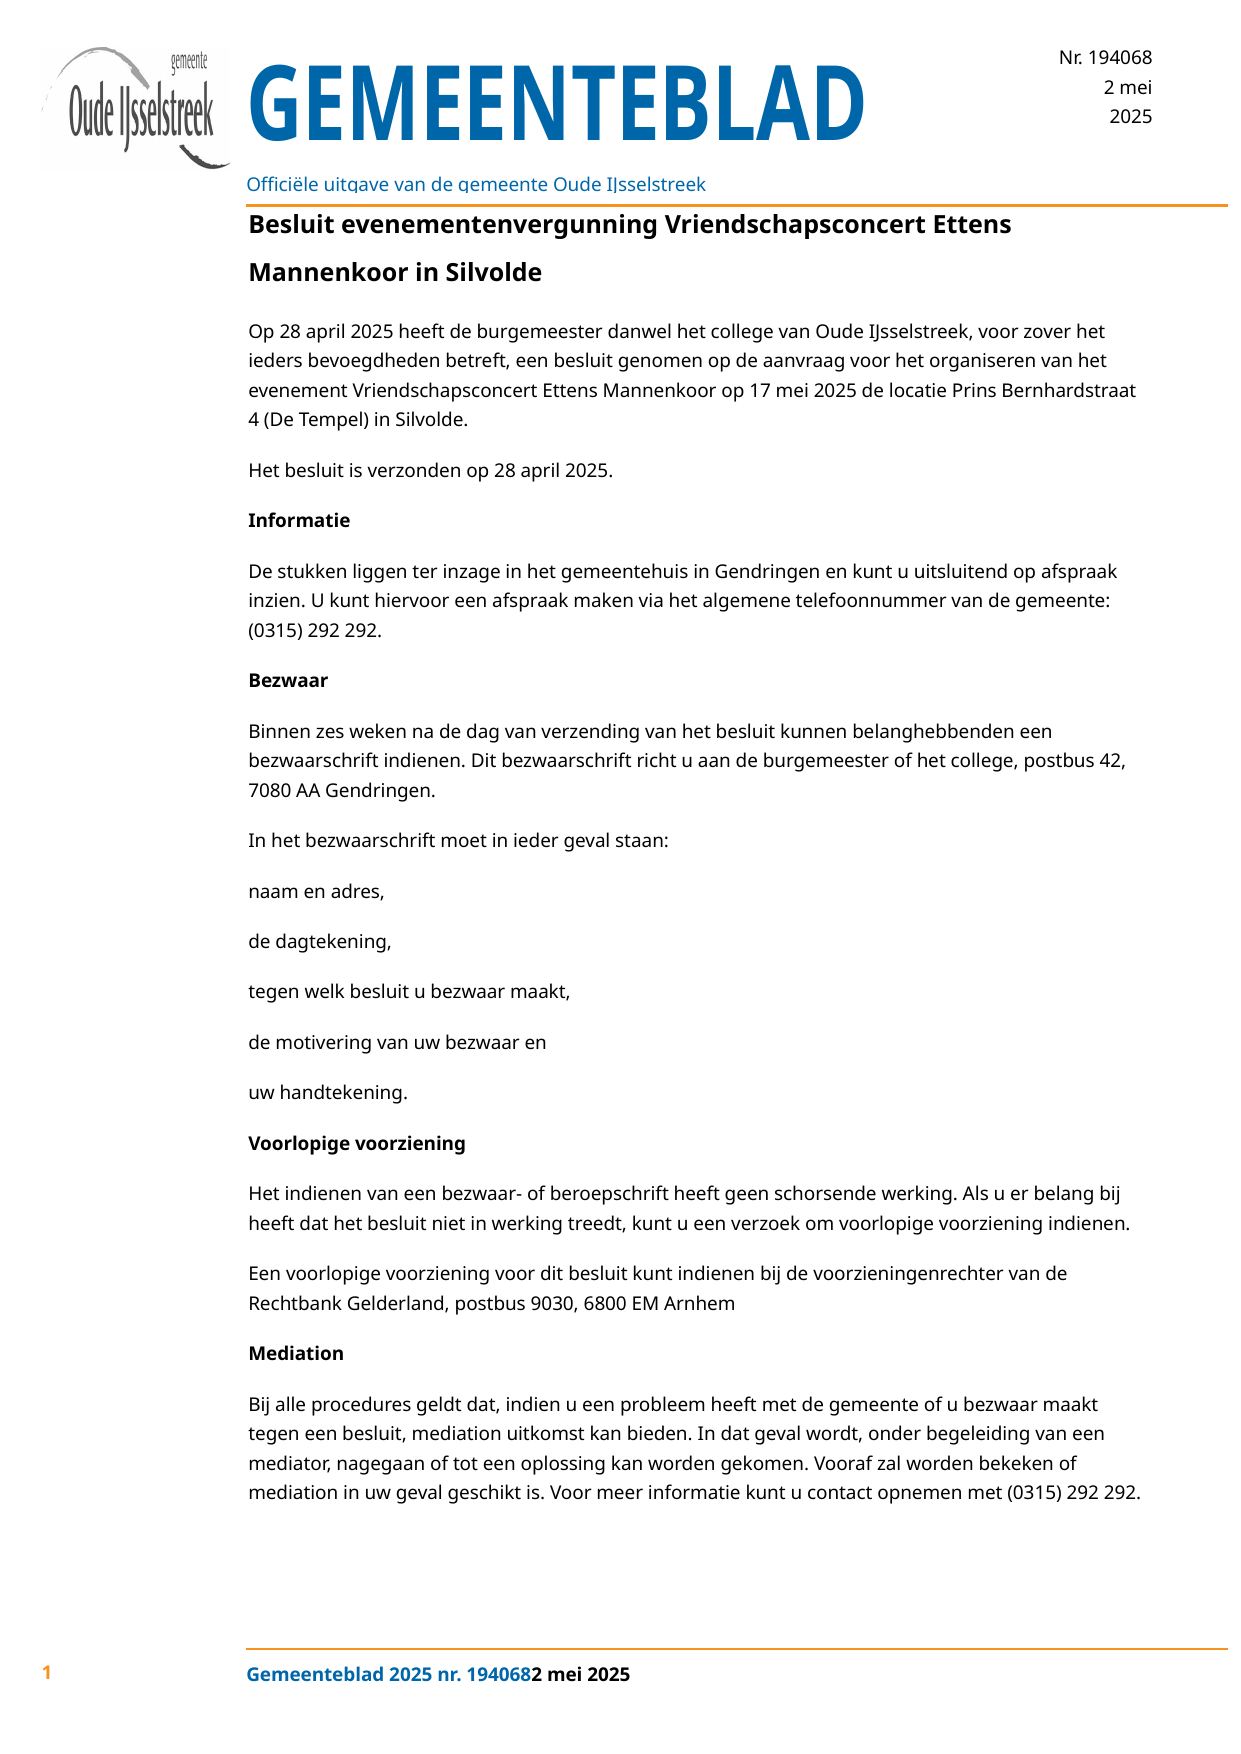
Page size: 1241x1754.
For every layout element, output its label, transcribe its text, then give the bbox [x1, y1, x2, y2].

text Bezwaar [248, 667, 1152, 693]
text Een voorlopige voorziening voor dit besluit kunt indienen bij de voorzieningenrechter van de Rechtbank Gelderland, postbus 9030, 6800 EM Arnhem [248, 1260, 1152, 1316]
text de dagtekening, [248, 928, 1152, 954]
picture [41, 47, 231, 172]
text naam en adres, [248, 878, 1152, 904]
text Het indienen van een bezwaar- of beroepschrift heeft geen schorsende werking. Als u er belang bij heeft dat het besluit niet in werking treedt, kunt u een verzoek om voorlopige voorziening indienen. [248, 1180, 1152, 1236]
text tegen welk besluit u bezwaar maakt, [248, 979, 1152, 1004]
text Op 28 april 2025 heeft de burgemeester danwel het college van Oude IJsselstreek, voor zover het ieders bevoegdheden betreft, een besluit genomen op de aanvraag voor het organiseren van het evenement Vriendschapsconcert Ettens Mannenkoor op 17 mei 2025 de locatie Prins Bernhardstraat 4 (De Tempel) in Silvolde. [248, 318, 1152, 432]
text de motivering van uw bezwaar en [248, 1029, 1152, 1055]
text Mediation [248, 1340, 1152, 1366]
text Informatie [248, 507, 1152, 533]
text Voorlopige voorziening [248, 1130, 1152, 1156]
text Het besluit is verzonden op 28 april 2025. [248, 457, 1152, 483]
text De stukken liggen ter inzage in het gemeentehuis in Gendringen en kunt u uitsluitend op afspraak inzien. U kunt hiervoor een afspraak maken via het algemene telefoonnummer van de gemeente: (0315) 292 292. [248, 558, 1152, 643]
text uw handtekening. [248, 1079, 1152, 1105]
text Besluit evenementenvergunning Vriendschapsconcert Ettens Mannenkoor in Silvolde [248, 207, 1152, 288]
text Binnen zes weken na de dag van verzending van het besluit kunnen belanghebbenden een bezwaarschrift indienen. Dit bezwaarschrift richt u aan de burgemeester of het college, postbus 42, 7080 AA Gendringen. [248, 718, 1152, 803]
text Bij alle procedures geldt dat, indien u een probleem heeft met de gemeente of u bezwaar maakt tegen een besluit, mediation uitkomst kan bieden. In dat geval wordt, onder begeleiding van een mediator, nagegaan of tot een oplossing kan worden gekomen. Vooraf zal worden bekeken of mediation in uw geval geschikt is. Voor meer informatie kunt u contact opnemen met (0315) 292 292. [248, 1391, 1152, 1505]
text In het bezwaarschrift moet in ieder geval staan: [248, 827, 1152, 853]
